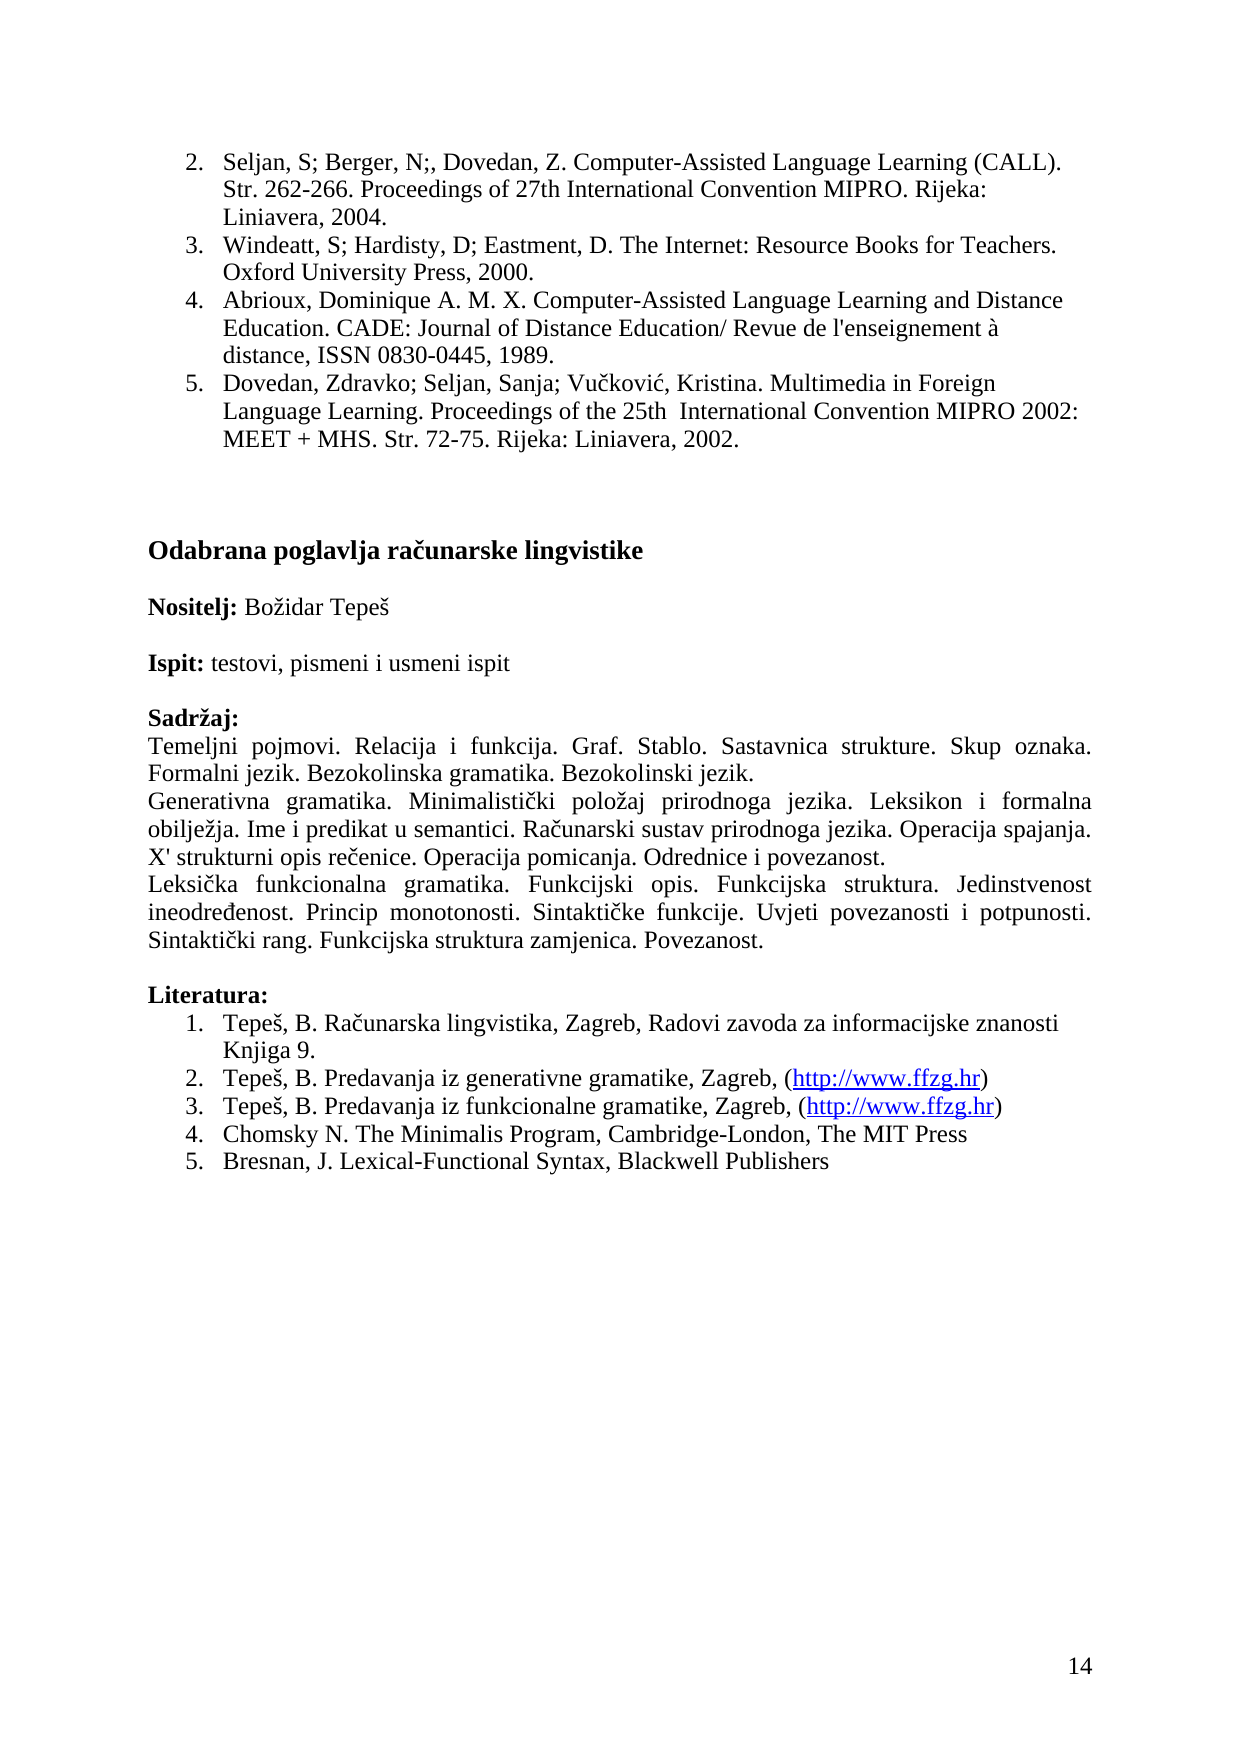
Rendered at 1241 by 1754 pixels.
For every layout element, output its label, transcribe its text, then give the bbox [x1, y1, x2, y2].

text Odabrana poglavlja računarske lingvistike [148, 536, 1092, 566]
list Dovedan, Zdravko; Seljan, Sanja; Vučković, Kristina. Multimedia in Foreign Language Learning. Proceedings of the 25th International Convention MIPRO 2002: MEET + MHS. Str. 72-75. Rijeka: Liniavera, 2002. [185, 369, 1092, 452]
text Sadržaj: [148, 704, 1092, 732]
list Abrioux, Dominique A. M. X. Computer-Assisted Language Learning and Distance Education. CADE: Journal of Distance Education/ Revue de l'enseignement à distance, ISSN 0830-0445, 1989. [185, 286, 1092, 369]
text Nositelj: Božidar Tepeš [148, 593, 1092, 621]
text Leksička funkcionalna gramatika. Funkcijski opis. Funkcijska struktura. Jedinstvenost ineodređenost. Princip monotonosti. Sintaktičke funkcije. Uvjeti povezanosti i potpunosti. Sintaktički rang. Funkcijska struktura zamjenica. Povezanost. [148, 870, 1092, 953]
text Literatura: [148, 981, 1092, 1009]
list Tepeš, B. Računarska lingvistika, Zagreb, Radovi zavoda za informacijske znanosti Knjiga 9. [185, 1009, 1092, 1064]
list Bresnan, J. Lexical-Functional Syntax, Blackwell Publishers [185, 1147, 1092, 1175]
text Temeljni pojmovi. Relacija i funkcija. Graf. Stablo. Sastavnica strukture. Skup oznaka. Formalni jezik. Bezokolinska gramatika. Bezokolinski jezik. [148, 732, 1092, 787]
list Tepeš, B. Predavanja iz generativne gramatike, Zagreb, (http://www.ffzg.hr) [185, 1064, 1092, 1092]
list Chomsky N. The Minimalis Program, Cambridge-London, The MIT Press [185, 1120, 1092, 1147]
text Ispit: testovi, pismeni i usmeni ispit [148, 649, 1092, 676]
list Tepeš, B. Predavanja iz funkcionalne gramatike, Zagreb, (http://www.ffzg.hr) [185, 1092, 1092, 1120]
list Seljan, S; Berger, N;, Dovedan, Z. Computer-Assisted Language Learning (CALL). Str. 262-266. Proceedings of 27th International Convention MIPRO. Rijeka: Liniavera, 2004. [185, 148, 1092, 231]
text Generativna gramatika. Minimalistički položaj prirodnoga jezika. Leksikon i formalna obilježja. Ime i predikat u semantici. Računarski sustav prirodnoga jezika. Operacija spajanja. X' strukturni opis rečenice. Operacija pomicanja. Odrednice i povezanost. [148, 787, 1092, 870]
list Windeatt, S; Hardisty, D; Eastment, D. The Internet: Resource Books for Teachers. Oxford University Press, 2000. [185, 231, 1092, 286]
